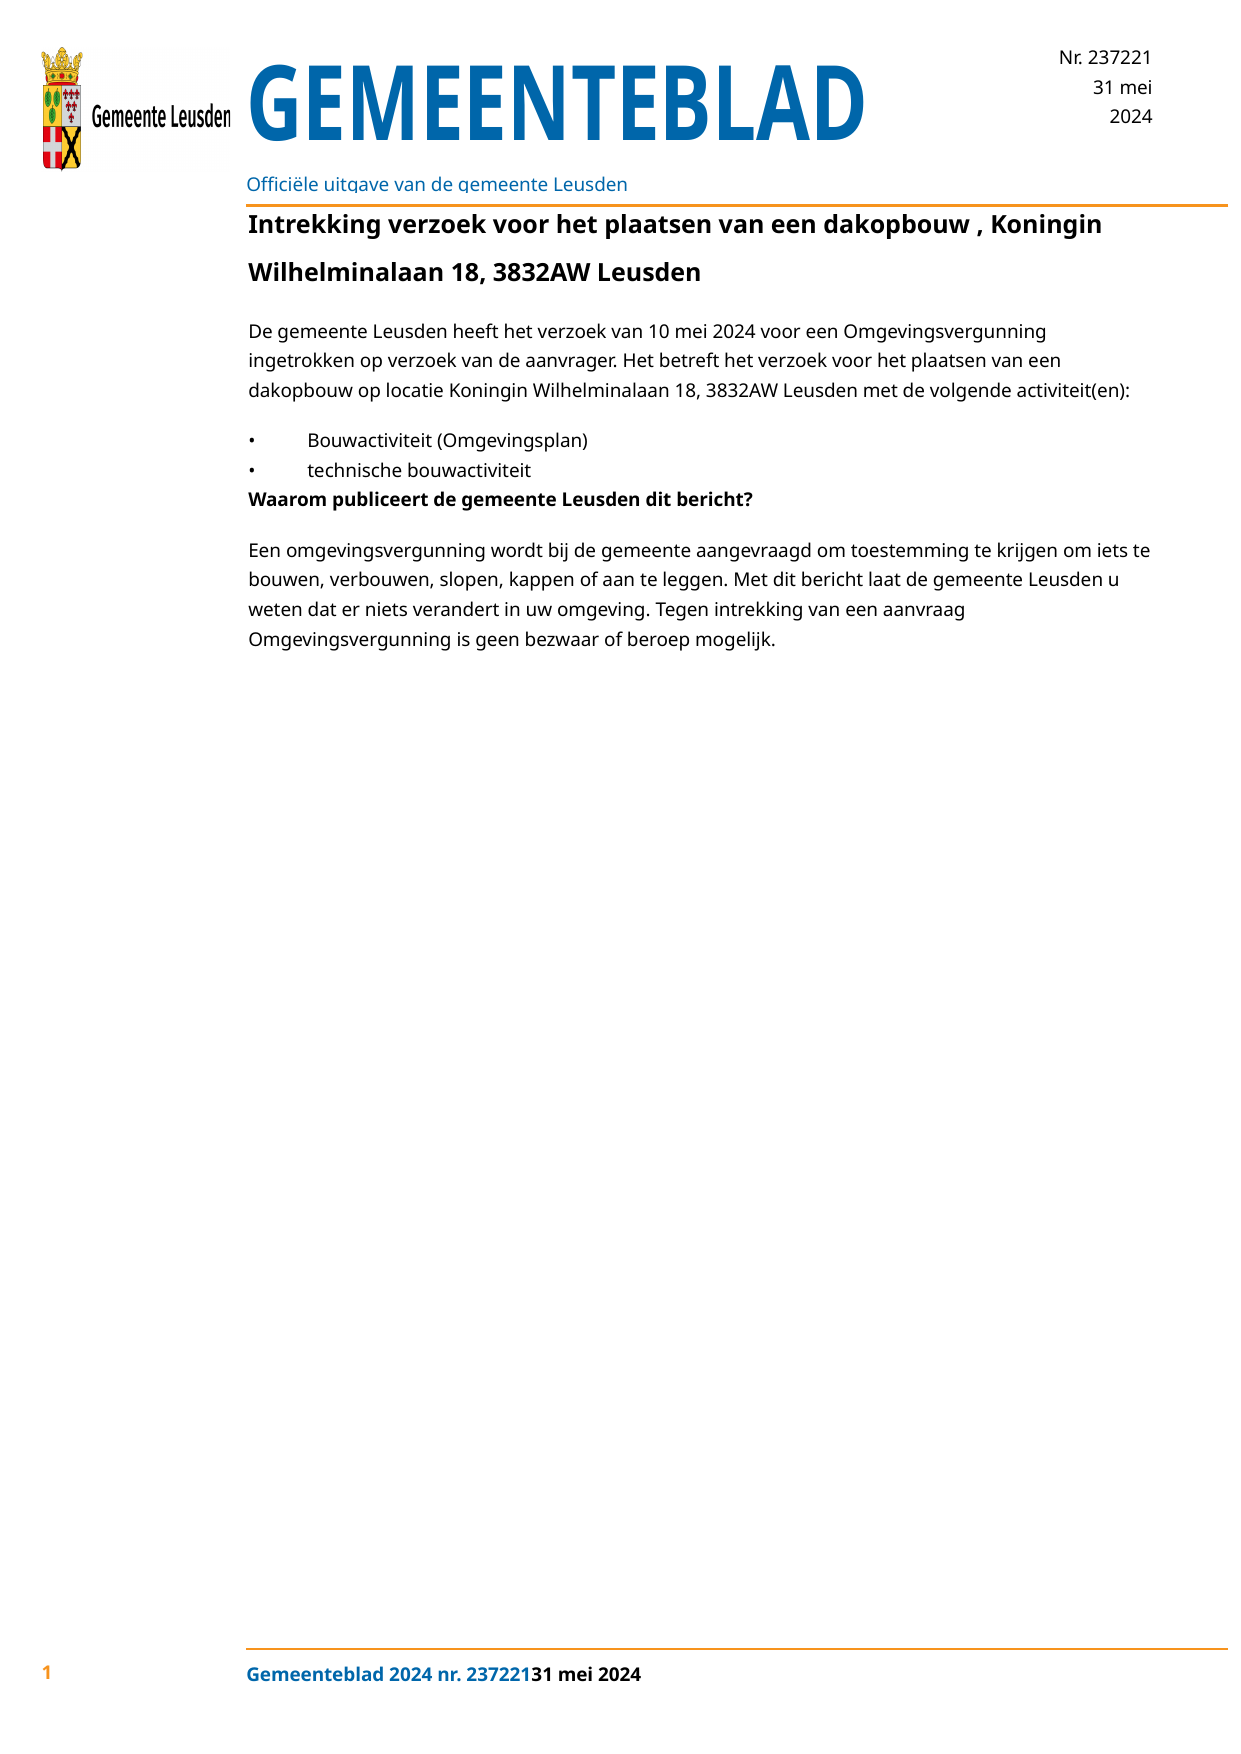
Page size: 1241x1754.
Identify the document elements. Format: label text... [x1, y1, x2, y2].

text Intrekking verzoek voor het plaatsen van een dakopbouw , Koningin Wilhelminalaan 18, 3832AW Leusden [248, 207, 1152, 288]
text De gemeente Leusden heeft het verzoek van 10 mei 2024 voor een Omgevingsvergunning ingetrokken op verzoek van de aanvrager. Het betreft het verzoek voor het plaatsen van een dakopbouw op locatie Koningin Wilhelminalaan 18, 3832AW Leusden met de volgende activiteit(en): [248, 318, 1152, 403]
list Bouwactiviteit (Omgevingsplan) [248, 427, 1152, 453]
text Een omgevingsvergunning wordt bij de gemeente aangevraagd om toestemming te krijgen om iets te bouwen, verbouwen, slopen, kappen of aan te leggen. Met dit bericht laat de gemeente Leusden u weten dat er niets verandert in uw omgeving. Tegen intrekking van een aanvraag Omgevingsvergunning is geen bezwaar of beroep mogelijk. [248, 537, 1152, 652]
text Waarom publiceert de gemeente Leusden dit bericht? [248, 487, 1152, 512]
picture [41, 47, 231, 172]
list technische bouwactiviteit [248, 457, 1152, 483]
